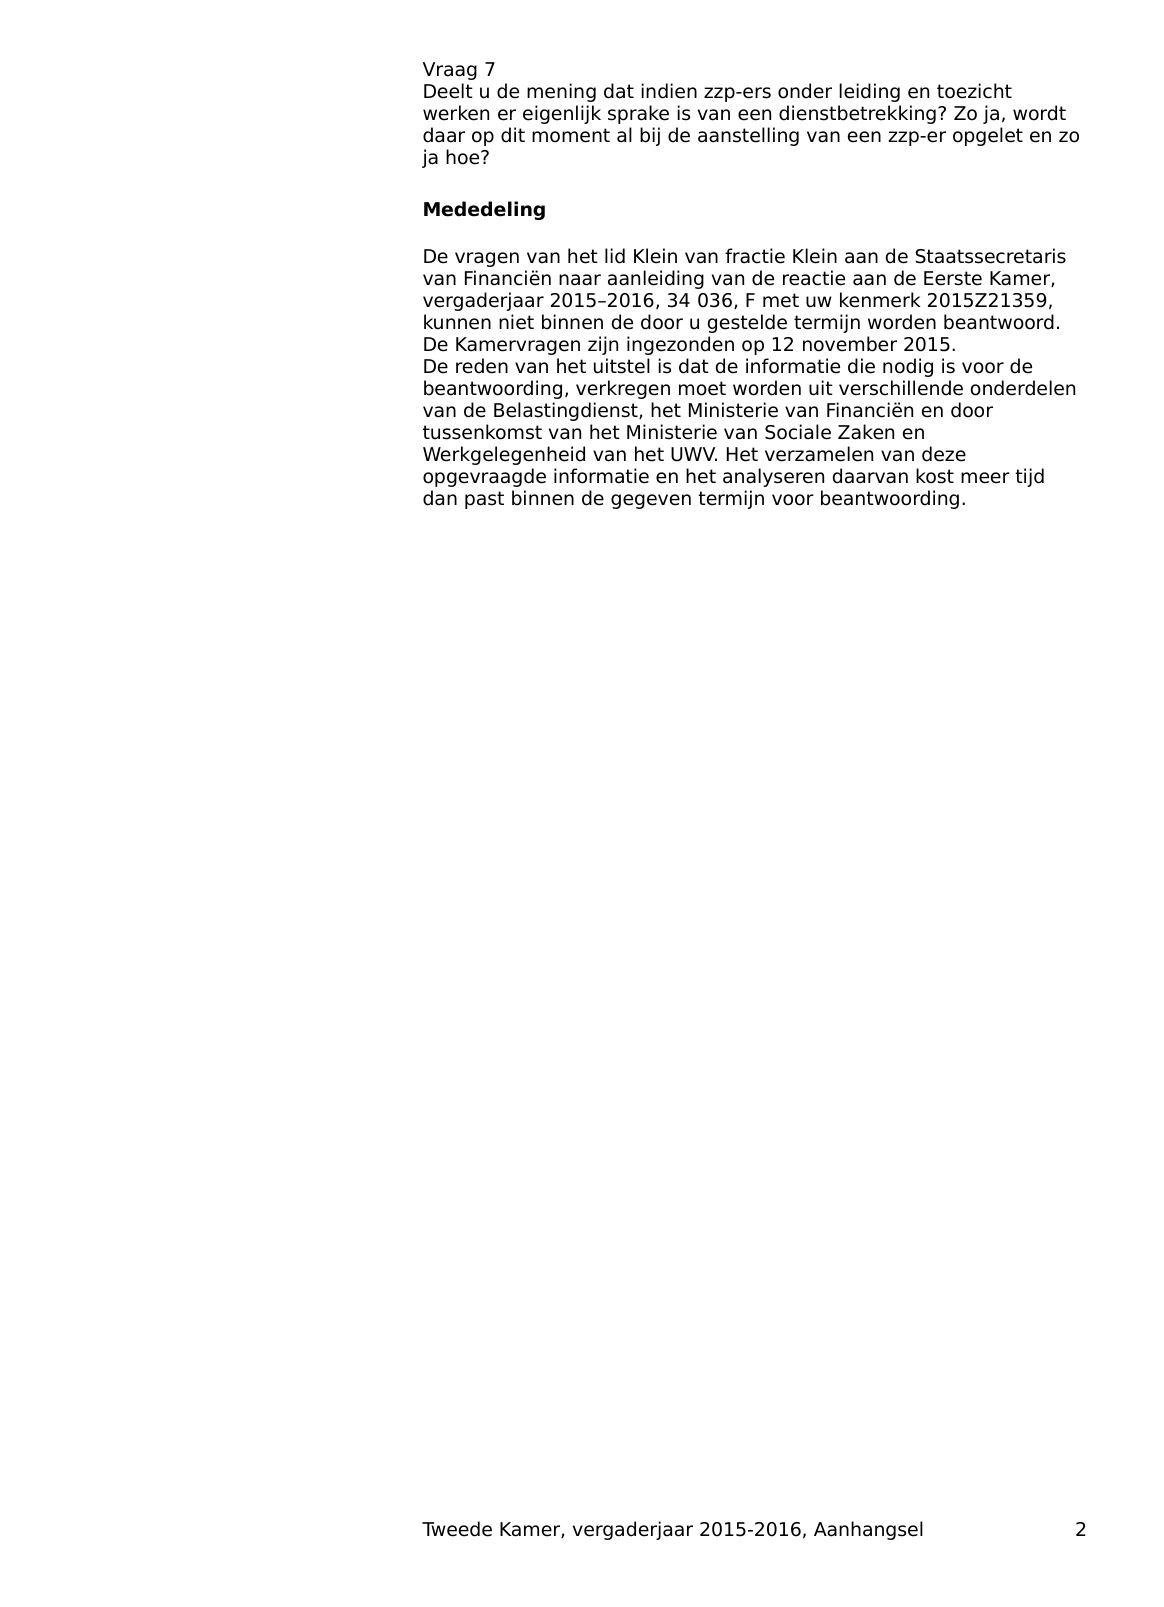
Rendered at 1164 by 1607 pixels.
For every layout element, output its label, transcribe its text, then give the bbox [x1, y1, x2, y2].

text Deelt u de mening dat indien zzp-ers onder leiding en toezicht werken er eigenlijk sprake is van een dienstbetrekking? Zo ja, wordt daar op dit moment al bij de aanstelling van een zzp-er opgelet en zo ja hoe? [422, 81, 1087, 169]
text De reden van het uitstel is dat de informatie die nodig is voor de beantwoording, verkregen moet worden uit verschillende onderdelen van de Belastingdienst, het Ministerie van Financiën en door tussenkomst van het Ministerie van Sociale Zaken en Werkgelegenheid van het UWV. Het verzamelen van deze opgevraagde informatie en het analyseren daarvan kost meer tijd dan past binnen de gegeven termijn voor beantwoording. [422, 356, 1087, 510]
text De vragen van het lid Klein van fractie Klein aan de Staatssecretaris van Financiën naar aanleiding van de reactie aan de Eerste Kamer, vergaderjaar 2015–2016, 34 036, F met uw kenmerk 2015Z21359, kunnen niet binnen de door u gestelde termijn worden beantwoord. De Kamervragen zijn ingezonden op 12 november 2015. [422, 246, 1087, 356]
text Vraag 7 [422, 59, 1087, 81]
subtitle Mededeling [422, 199, 1087, 221]
